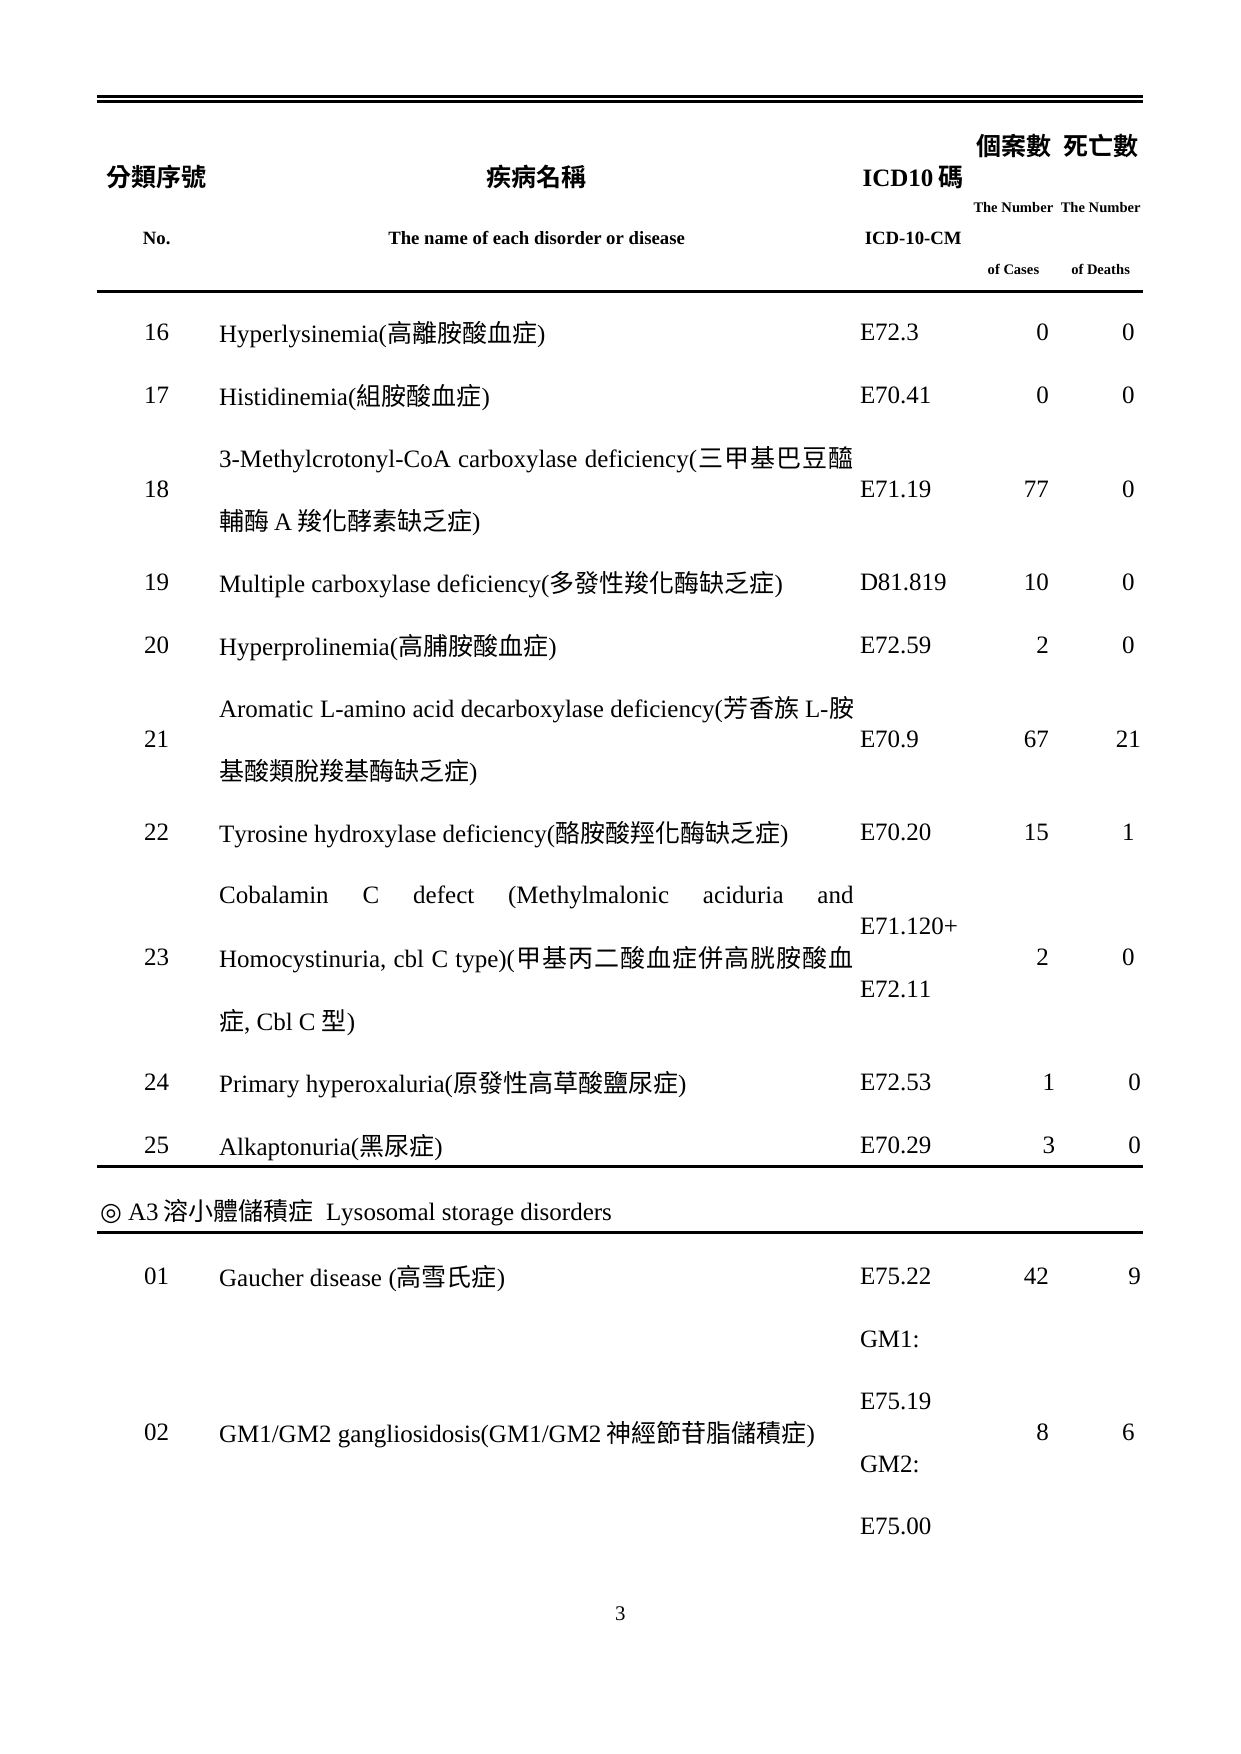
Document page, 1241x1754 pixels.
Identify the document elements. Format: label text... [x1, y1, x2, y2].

table_cell 21 [1058, 665, 1143, 790]
table_cell Aromatic L-amino acid decarboxylase deficiency(芳香族L-胺基酸類脫羧基酶缺乏症) [216, 665, 857, 790]
table_header ICD10碼 ICD-10-CM [857, 103, 969, 290]
table_cell 2 [969, 603, 1057, 665]
table_cell 77 [969, 415, 1057, 540]
table_cell 17 [97, 353, 216, 415]
table_cell 0 [1058, 1040, 1143, 1103]
table_cell 24 [97, 1040, 216, 1103]
table_cell 0 [1058, 540, 1143, 603]
table_cell 0 [1058, 415, 1143, 540]
table_cell 0 [1058, 1103, 1143, 1165]
table_cell 10 [969, 540, 1057, 603]
table_cell 3-Methylcrotonyl-CoA carboxylase deficiency(三甲基巴豆醯輔酶A羧化酵素缺乏症) [216, 415, 857, 540]
table_cell Tyrosine hydroxylase deficiency(酪胺酸羥化酶缺乏症) [216, 790, 857, 853]
table_cell 0 [1058, 293, 1143, 353]
table_cell 25 [97, 1103, 216, 1165]
table_cell 01 [97, 1234, 216, 1296]
table_cell Gaucher disease (高雪氏症) [216, 1234, 857, 1296]
table_cell 3 [969, 1103, 1057, 1165]
table_cell 22 [97, 790, 216, 853]
table_cell 15 [969, 790, 1057, 853]
table_cell 16 [97, 293, 216, 353]
table_header 分類序號 No. [97, 103, 216, 290]
table_cell E75.22 [857, 1234, 969, 1296]
table_cell E72.59 [857, 603, 969, 665]
table_cell 20 [97, 603, 216, 665]
table_cell E72.53 [857, 1040, 969, 1103]
table_cell Alkaptonuria(黑尿症) [216, 1103, 857, 1165]
table_cell 9 [1058, 1234, 1143, 1296]
table_cell 02 [97, 1296, 216, 1546]
table_cell E70.9 [857, 665, 969, 790]
table_cell 18 [97, 415, 216, 540]
table_cell 19 [97, 540, 216, 603]
table_cell Multiple carboxylase deficiency(多發性羧化酶缺乏症) [216, 540, 857, 603]
table_cell Primary hyperoxaluria(原發性高草酸鹽尿症) [216, 1040, 857, 1103]
table_cell E70.29 [857, 1103, 969, 1165]
table_cell 21 [97, 665, 216, 790]
table_cell E72.3 [857, 293, 969, 353]
table_cell Hyperprolinemia(高脯胺酸血症) [216, 603, 857, 665]
table_cell GM1/GM2 gangliosidosis(GM1/GM2神經節苷脂儲積症) [216, 1296, 857, 1546]
table_cell E70.20 [857, 790, 969, 853]
table_cell 2 [969, 853, 1057, 1040]
table_cell GM1: E75.19 GM2: E75.00 [857, 1296, 969, 1546]
table_cell Cobalamin C defect (Methylmalonic aciduria and Homocystinuria, cbl C type)(甲基丙二酸血症併高胱胺酸血症, Cbl C 型) [216, 853, 857, 1040]
table_cell 0 [969, 293, 1057, 353]
table_cell 6 [1058, 1296, 1143, 1546]
table_cell Hyperlysinemia(高離胺酸血症) [216, 293, 857, 353]
table_cell Histidinemia(組胺酸血症) [216, 353, 857, 415]
table_cell E71.120+ E72.11 [857, 853, 969, 1040]
table_cell 0 [1058, 353, 1143, 415]
table_cell D81.819 [857, 540, 969, 603]
table_cell 42 [969, 1234, 1057, 1296]
table_header 個案數 The Number of Cases [969, 103, 1057, 290]
table_cell 1 [1058, 790, 1143, 853]
table_cell 23 [97, 853, 216, 1040]
table_header 死亡數 The Number of Deaths [1058, 103, 1143, 290]
table_header 疾病名稱 The name of each disorder or disease [216, 103, 857, 290]
table_cell E70.41 [857, 353, 969, 415]
table_cell 0 [1058, 603, 1143, 665]
table_cell 0 [969, 353, 1057, 415]
table_cell E71.19 [857, 415, 969, 540]
table_cell ◎ A3溶小體儲積症 Lysosomal storage disorders [97, 1168, 1143, 1231]
table_cell 67 [969, 665, 1057, 790]
table_cell 0 [1058, 853, 1143, 1040]
table_cell 1 [969, 1040, 1057, 1103]
table_cell 8 [969, 1296, 1057, 1546]
